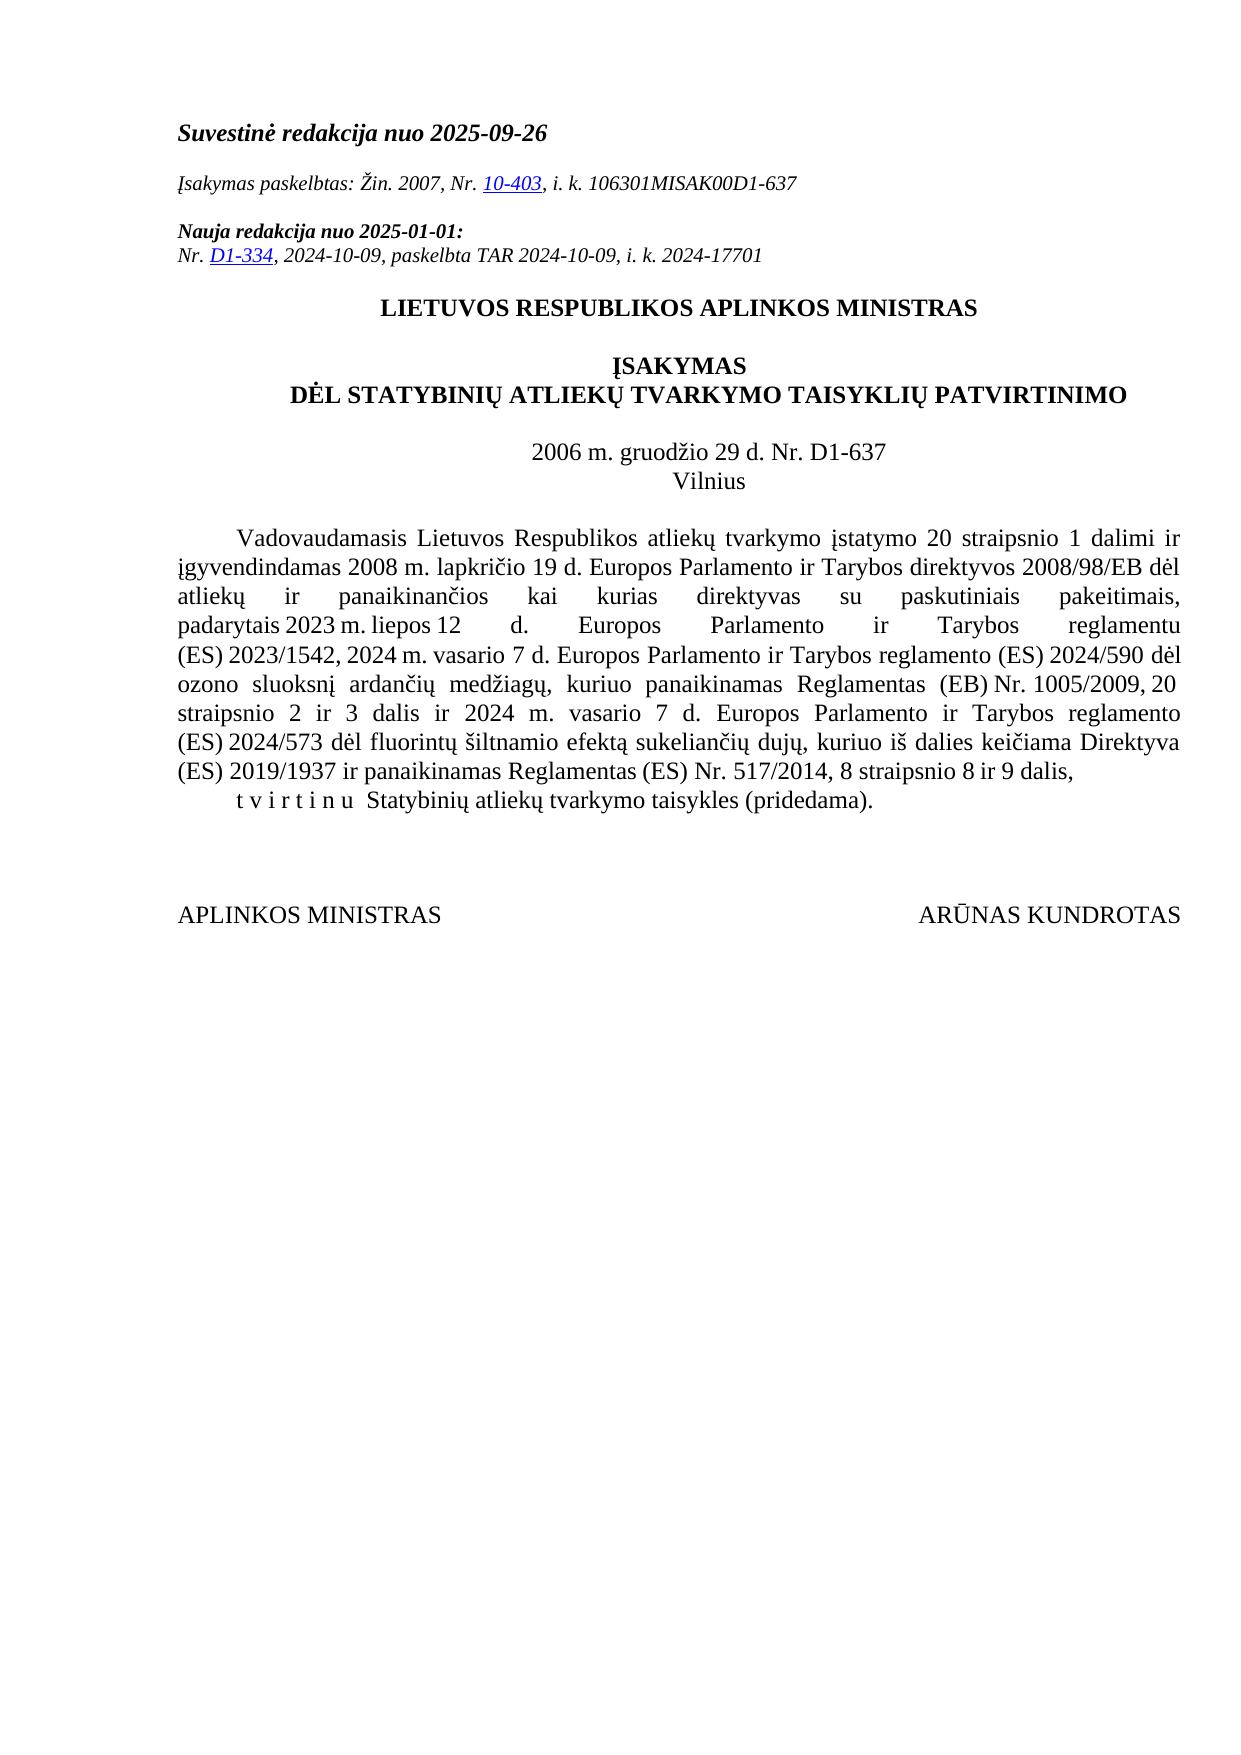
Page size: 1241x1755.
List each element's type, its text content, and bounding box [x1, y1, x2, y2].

text ĮSAKYMAS [177, 351, 1181, 380]
text Vilnius [177, 466, 1181, 495]
text Suvestinė redakcija nuo 2025-09-26 [177, 118, 1181, 147]
text Įsakymas paskelbtas: Žin. 2007, Nr. 10-403, i. k. 106301MISAK00D1-637 [177, 171, 1181, 195]
text APLINKOS MINISTRAS ARŪNAS KUNDROTAS [177, 900, 1181, 929]
text tvirtinu Statybinių atliekų tvarkymo taisykles (pridedama). [177, 785, 1181, 814]
text Nauja redakcija nuo 2025-01-01: [177, 219, 1181, 243]
text LIETUVOS RESPUBLIKOS APLINKOS MINISTRAS [177, 293, 1181, 322]
text DĖL STATYBINIŲ ATLIEKŲ TVARKYMO TAISYKLIŲ PATVIRTINIMO [177, 380, 1181, 408]
text 2006 m. gruodžio 29 d. Nr. D1-637 [177, 437, 1181, 466]
text Nr. D1-334, 2024-10-09, paskelbta TAR 2024-10-09, i. k. 2024-17701 [177, 243, 1181, 267]
text Vadovaudamasis Lietuvos Respublikos atliekų tvarkymo įstatymo 20 straipsnio 1 dalimi ir įgyvendindamas 2008 m. lapkričio 19 d. Europos Parlamento ir Tarybos direktyvos 2008/98/EB dėl atliekų ir panaikinančios kai kurias direktyvas su paskutiniais pakeitimais, padarytais 2023 m. liepos 12 d. Europos Parlamento ir Tarybos reglamentu (ES) 2023/1542, 2024 m. vasario 7 d. Europos Parlamento ir Tarybos reglamento (ES) 2024/590 dėl ozono sluoksnį ardančių medžiagų, kuriuo panaikinamas Reglamentas (EB) Nr. 1005/2009, 20 straipsnio 2 ir 3 dalis ir 2024 m. vasario 7 d. Europos Parlamento ir Tarybos reglamento (ES) 2024/573 dėl fluorintų šiltnamio efektą sukeliančių dujų, kuriuo iš dalies keičiama Direktyva (ES) 2019/1937 ir panaikinamas Reglamentas (ES) Nr. 517/2014, 8 straipsnio 8 ir 9 dalis, [177, 523, 1181, 785]
